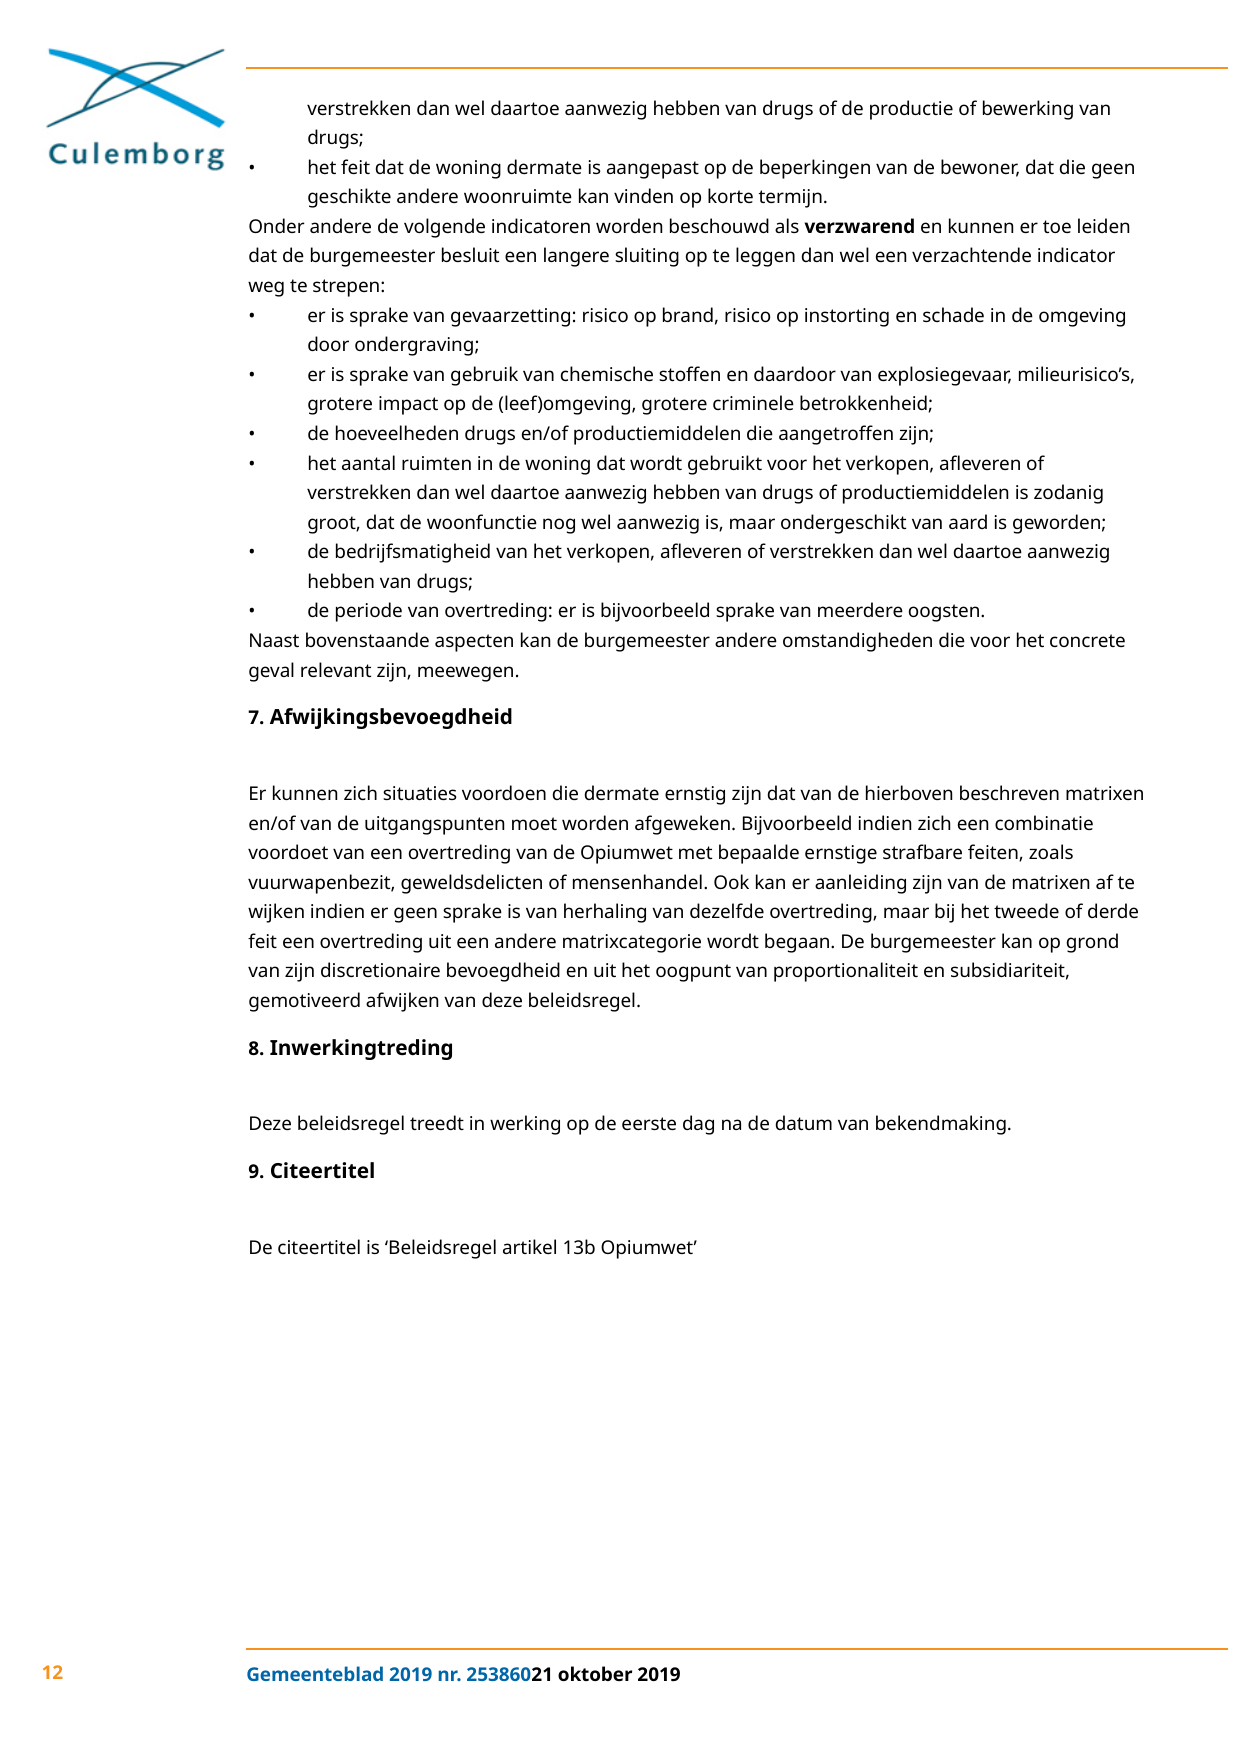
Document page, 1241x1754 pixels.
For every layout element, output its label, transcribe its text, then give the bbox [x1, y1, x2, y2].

list het feit dat de woning dermate is aangepast op de beperkingen van de bewoner, dat die geen geschikte andere woonruimte kan vinden op korte termijn. [248, 154, 1152, 209]
text 8. Inwerkingtreding [248, 1033, 1152, 1061]
list er is sprake van gebruik van chemische stoffen en daardoor van explosiegevaar, milieurisico’s, grotere impact op de (leef)omgeving, grotere criminele betrokkenheid; [248, 361, 1152, 416]
text Naast bovenstaande aspecten kan de burgemeester andere omstandigheden die voor het concrete geval relevant zijn, meewegen. [248, 627, 1152, 683]
list de bedrijfsmatigheid van het verkopen, afleveren of verstrekken dan wel daartoe aanwezig hebben van drugs; [248, 538, 1152, 594]
text 9. Citeertitel [248, 1156, 1152, 1185]
picture [41, 47, 231, 172]
list de hoeveelheden drugs en/of productiemiddelen die aangetroffen zijn; [248, 420, 1152, 446]
text 7. Afwijkingsbevoegdheid [248, 702, 1152, 731]
list verstrekken dan wel daartoe aanwezig hebben van drugs of de productie of bewerking van drugs; [248, 95, 1152, 150]
text Er kunnen zich situaties voordoen die dermate ernstig zijn dat van de hierboven beschreven matrixen en/of van de uitgangspunten moet worden afgeweken. Bijvoorbeeld indien zich een combinatie voordoet van een overtreding van de Opiumwet met bepaalde ernstige strafbare feiten, zoals vuurwapenbezit, geweldsdelicten of mensenhandel. Ook kan er aanleiding zijn van de matrixen af te wijken indien er geen sprake is van herhaling van dezelfde overtreding, maar bij het tweede of derde feit een overtreding uit een andere matrixcategorie wordt begaan. De burgemeester kan op grond van zijn discretionaire bevoegdheid en uit het oogpunt van proportionaliteit en subsidiariteit, gemotiveerd afwijken van deze beleidsregel. [248, 780, 1152, 1013]
text Deze beleidsregel treedt in werking op de eerste dag na de datum van bekendmaking. [248, 1111, 1152, 1136]
text Onder andere de volgende indicatoren worden beschouwd als verzwarend en kunnen er toe leiden dat de burgemeester besluit een langere sluiting op te leggen dan wel een verzachtende indicator weg te strepen: [248, 213, 1152, 298]
text De citeertitel is ‘Beleidsregel artikel 13b Opiumwet’ [248, 1234, 1152, 1260]
list de periode van overtreding: er is bijvoorbeeld sprake van meerdere oogsten. [248, 598, 1152, 623]
list er is sprake van gevaarzetting: risico op brand, risico op instorting en schade in de omgeving door ondergraving; [248, 302, 1152, 357]
list het aantal ruimten in de woning dat wordt gebruikt voor het verkopen, afleveren of verstrekken dan wel daartoe aanwezig hebben van drugs of productiemiddelen is zodanig groot, dat de woonfunctie nog wel aanwezig is, maar ondergeschikt van aard is geworden; [248, 450, 1152, 535]
